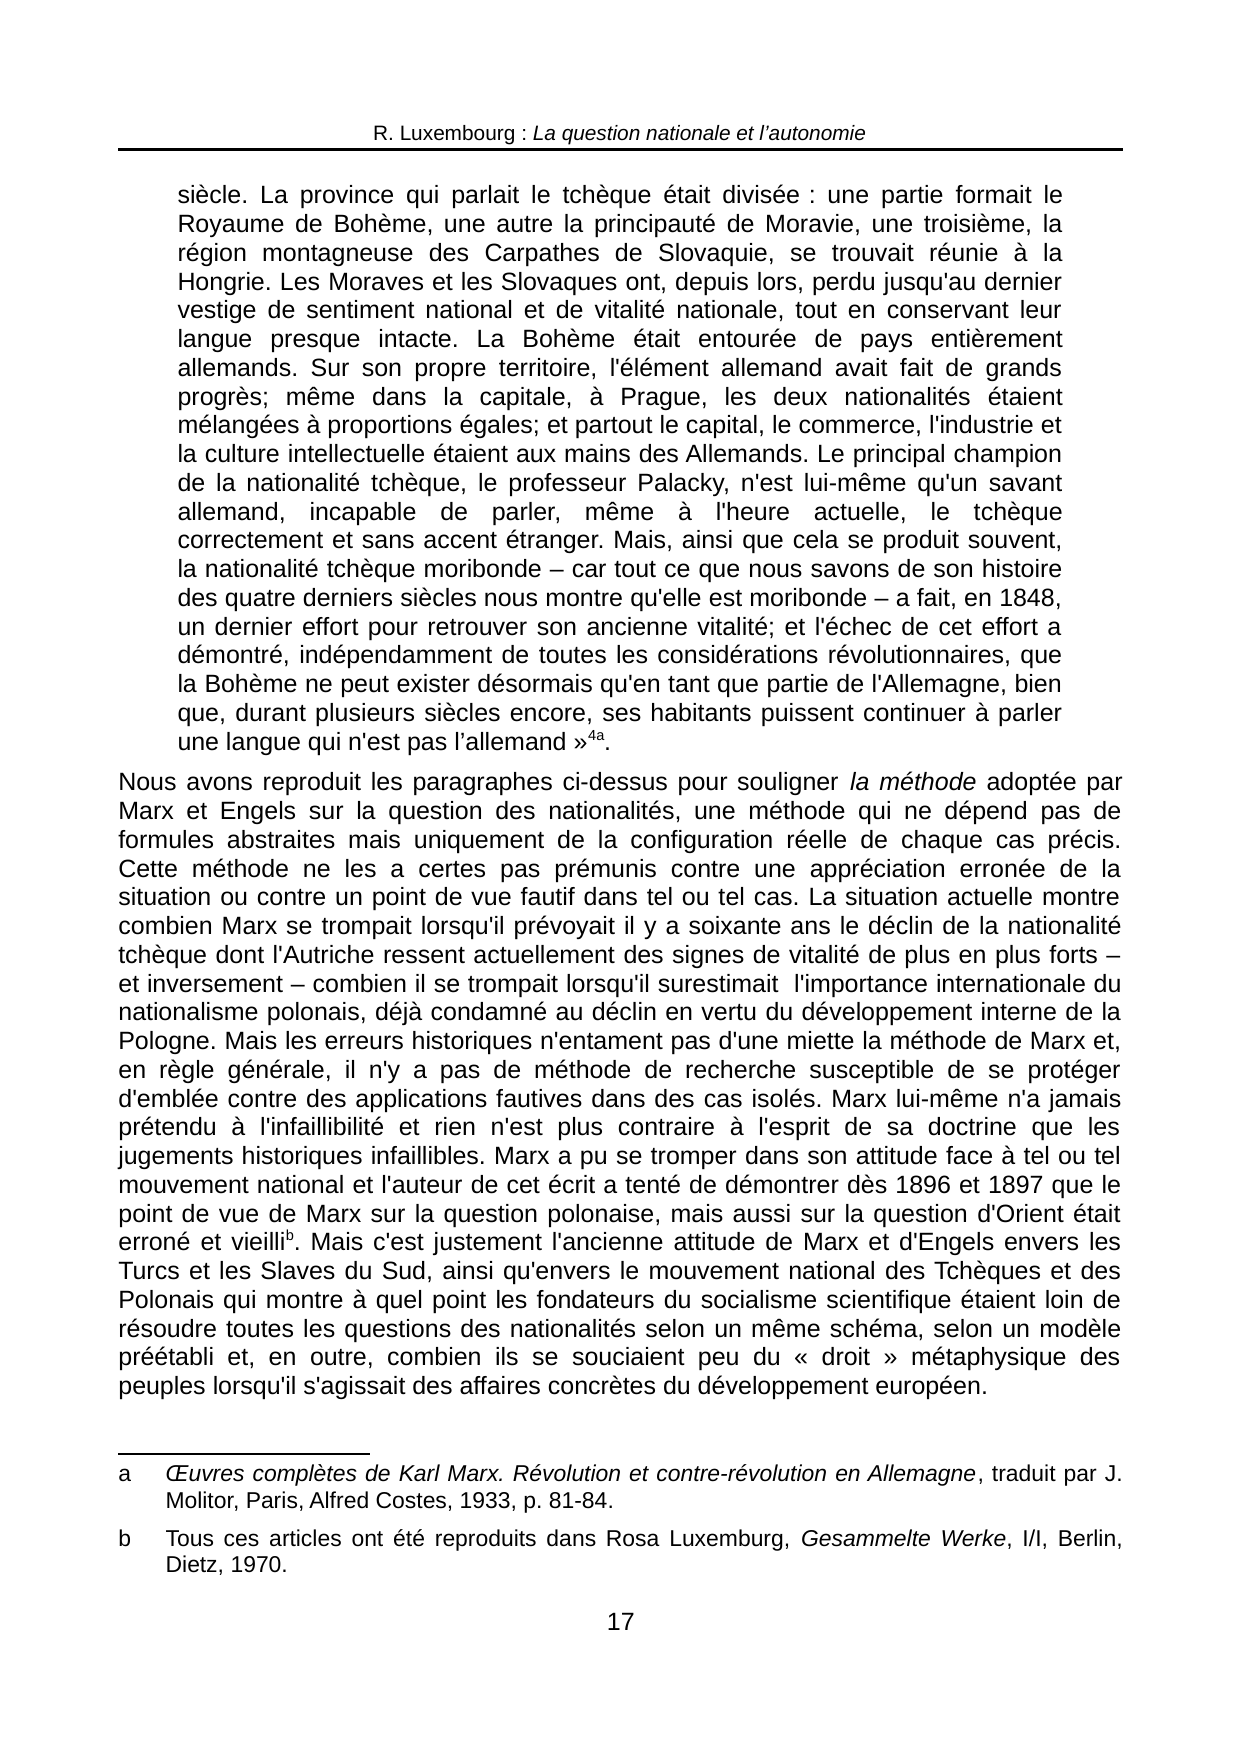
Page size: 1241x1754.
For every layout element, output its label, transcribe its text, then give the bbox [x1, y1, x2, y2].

text Œuvres complètes de Karl Marx. Révolution et contre-révolution en Allemagne, traduit par J. Molitor, Paris, Alfred Costes, 1933, p. 81-84. [118, 1460, 1123, 1513]
text Nous avons reproduit les paragraphes ci-dessus pour souligner la méthode adoptée par Marx et Engels sur la question des nationalités, une méthode qui ne dépend pas de formules abstraites mais uniquement de la configuration réelle de chaque cas précis. Cette méthode ne les a certes pas prémunis contre une appréciation erronée de la situation ou contre un point de vue fautif dans tel ou tel cas. La situation actuelle montre combien Marx se trompait lorsqu'il prévoyait il y a soixante ans le déclin de la nationalité tchèque dont l'Autriche ressent actuellement des signes de vitalité de plus en plus forts – et inversement – combien il se trompait lorsqu'il surestimait l'importance internationale du nationalisme polonais, déjà condamné au déclin en vertu du développement interne de la Pologne. Mais les erreurs historiques n'entament pas d'une miette la méthode de Marx et, en règle générale, il n'y a pas de méthode de recherche susceptible de se protéger d'emblée contre des applications fautives dans des cas isolés. Marx lui-même n'a jamais prétendu à l'infaillibilité et rien n'est plus contraire à l'esprit de sa doctrine que les jugements historiques infaillibles. Marx a pu se tromper dans son attitude face à tel ou tel mouvement national et l'auteur de cet écrit a tenté de démontrer dès 1896 et 1897 que le point de vue de Marx sur la question polonaise, mais aussi sur la question d'Orient était erroné et vieilli. Mais c'est justement l'ancienne attitude de Marx et d'Engels envers les Turcs et les Slaves du Sud, ainsi qu'envers le mouvement national des Tchèques et des Polonais qui montre à quel point les fondateurs du socialisme scientifique étaient loin de résoudre toutes les questions des nationalités selon un même schéma, selon un modèle préétabli et, en outre, combien ils se souciaient peu du « droit » métaphysique des peuples lorsqu'il s'agissait des affaires concrètes du développement européen. [118, 767, 1123, 1400]
text Tous ces articles ont été reproduits dans Rosa Luxemburg, Gesammelte Werke, I/I, Berlin, Dietz, 1970. [118, 1525, 1123, 1578]
text siècle. La province qui parlait le tchèque était divisée : une partie formait le Royaume de Bohème, une autre la principauté de Moravie, une troisième, la région montagneuse des Carpathes de Slovaquie, se trouvait réunie à la Hongrie. Les Moraves et les Slovaques ont, depuis lors, perdu jusqu'au dernier vestige de sentiment national et de vitalité nationale, tout en conservant leur langue presque intacte. La Bohème était entourée de pays entièrement allemands. Sur son propre territoire, l'élément allemand avait fait de grands progrès; même dans la capitale, à Prague, les deux nationalités étaient mélangées à proportions égales; et partout le capital, le commerce, l'industrie et la culture intellectuelle étaient aux mains des Allemands. Le principal champion de la nationalité tchèque, le professeur Palacky, n'est lui-même qu'un savant allemand, incapable de parler, même à l'heure actuelle, le tchèque correctement et sans accent étranger. Mais, ainsi que cela se produit souvent, la nationalité tchèque moribonde – car tout ce que nous savons de son histoire des quatre derniers siècles nous montre qu'elle est moribonde – a fait, en 1848, un dernier effort pour retrouver son ancienne vitalité; et l'échec de cet effort a démontré, indépendamment de toutes les considérations révolutionnaires, que la Bohème ne peut exister désormais qu'en tant que partie de l'Allemagne, bien que, durant plusieurs siècles encore, ses habitants puissent continuer à parler une langue qui n'est pas l’allemand ». [177, 181, 1064, 756]
